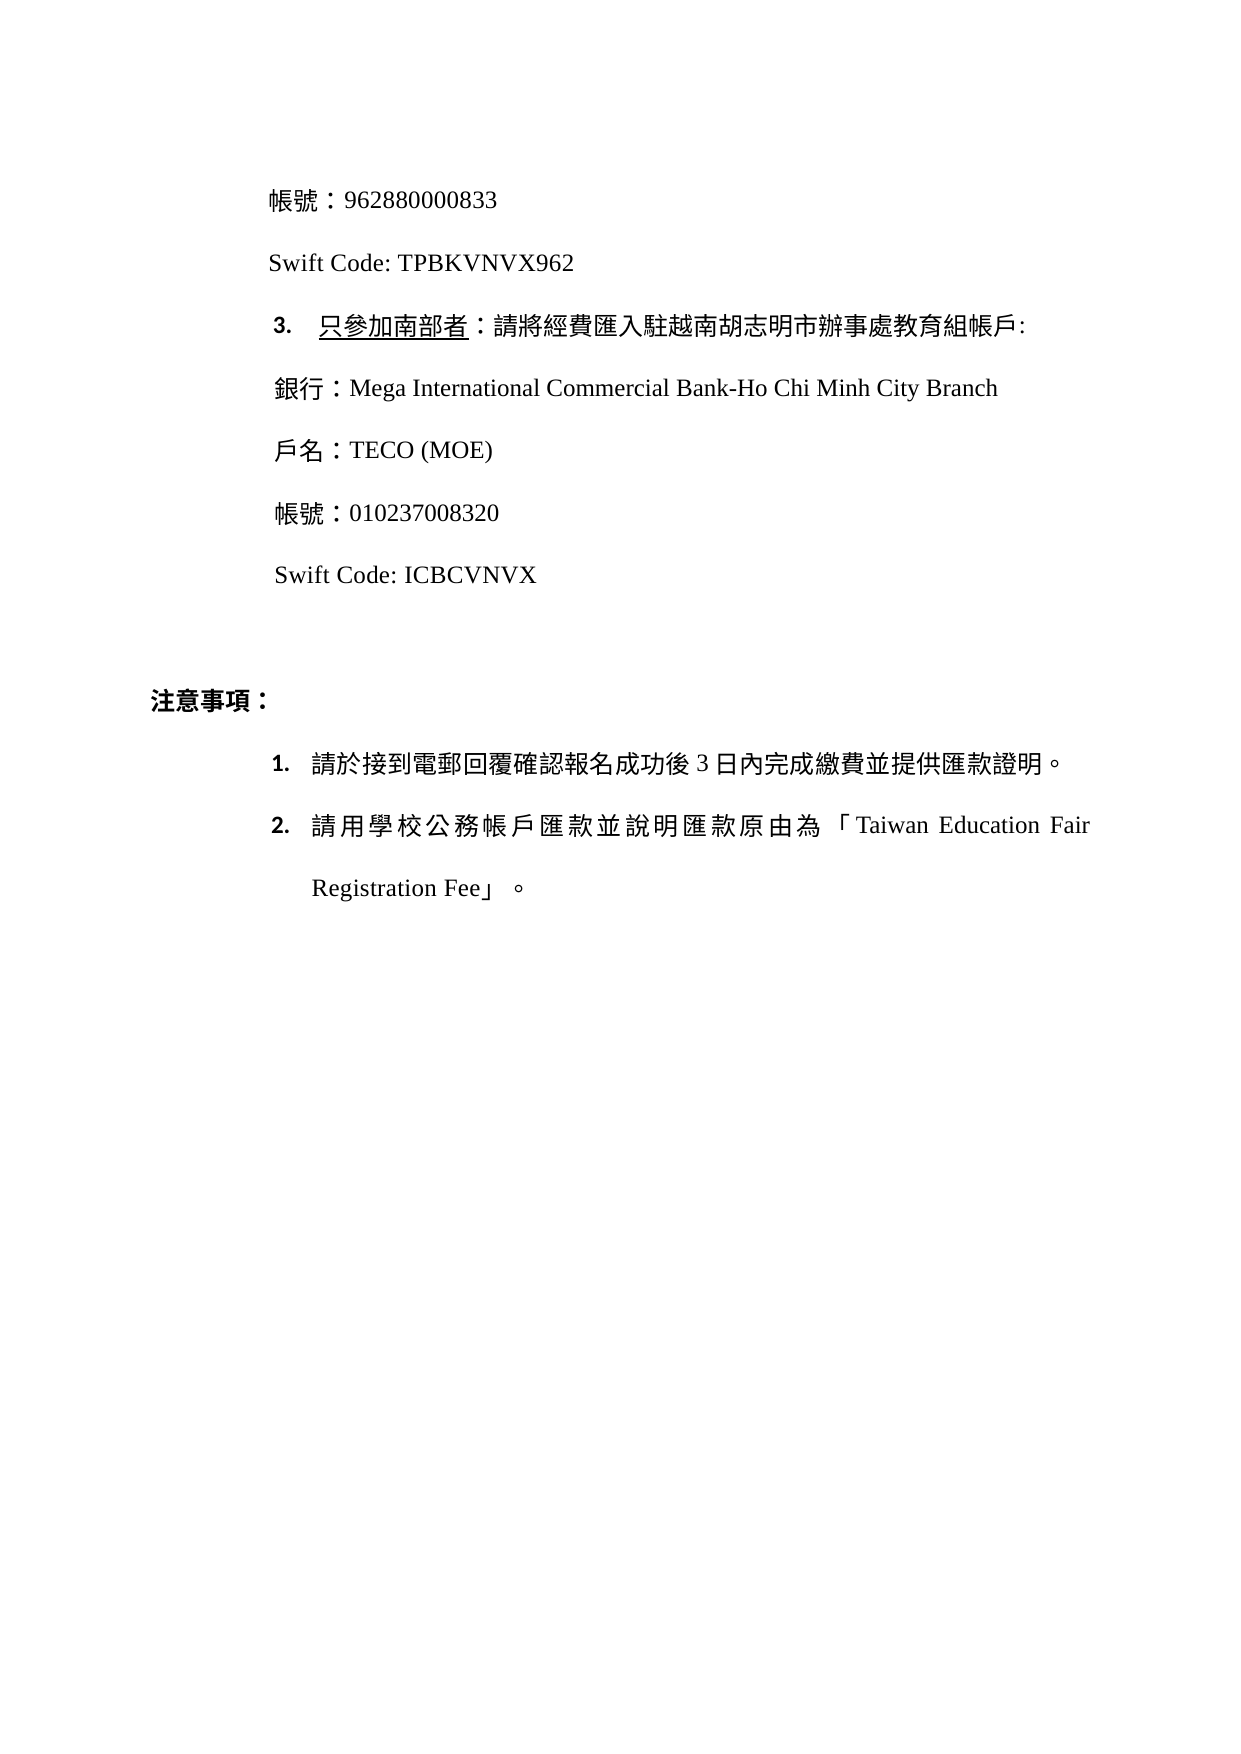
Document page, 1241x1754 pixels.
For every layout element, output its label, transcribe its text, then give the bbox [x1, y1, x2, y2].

text Swift Code: ICBCVNVX [268, 533, 1090, 596]
text 注意事項： [150, 658, 1090, 721]
text 銀行：Mega International Commercial Bank-Ho Chi Minh City Branch [197, 346, 1090, 408]
text 帳號：962880000833 [268, 158, 1090, 221]
list 只參加南部者：請將經費匯入駐越南胡志明市辦事處教育組帳戶: [196, 283, 1090, 346]
text Swift Code: TPBKVNVX962 [268, 221, 1090, 283]
list 請於接到電郵回覆確認報名成功後3日內完成繳費並提供匯款證明。 [271, 721, 1090, 783]
list 請用學校公務帳戶匯款並說明匯款原由為「Taiwan Education Fair Registration Fee」。 [271, 783, 1090, 908]
text 戶名：TECO (MOE) [197, 408, 1090, 471]
text 帳號：010237008320 [197, 471, 1090, 533]
